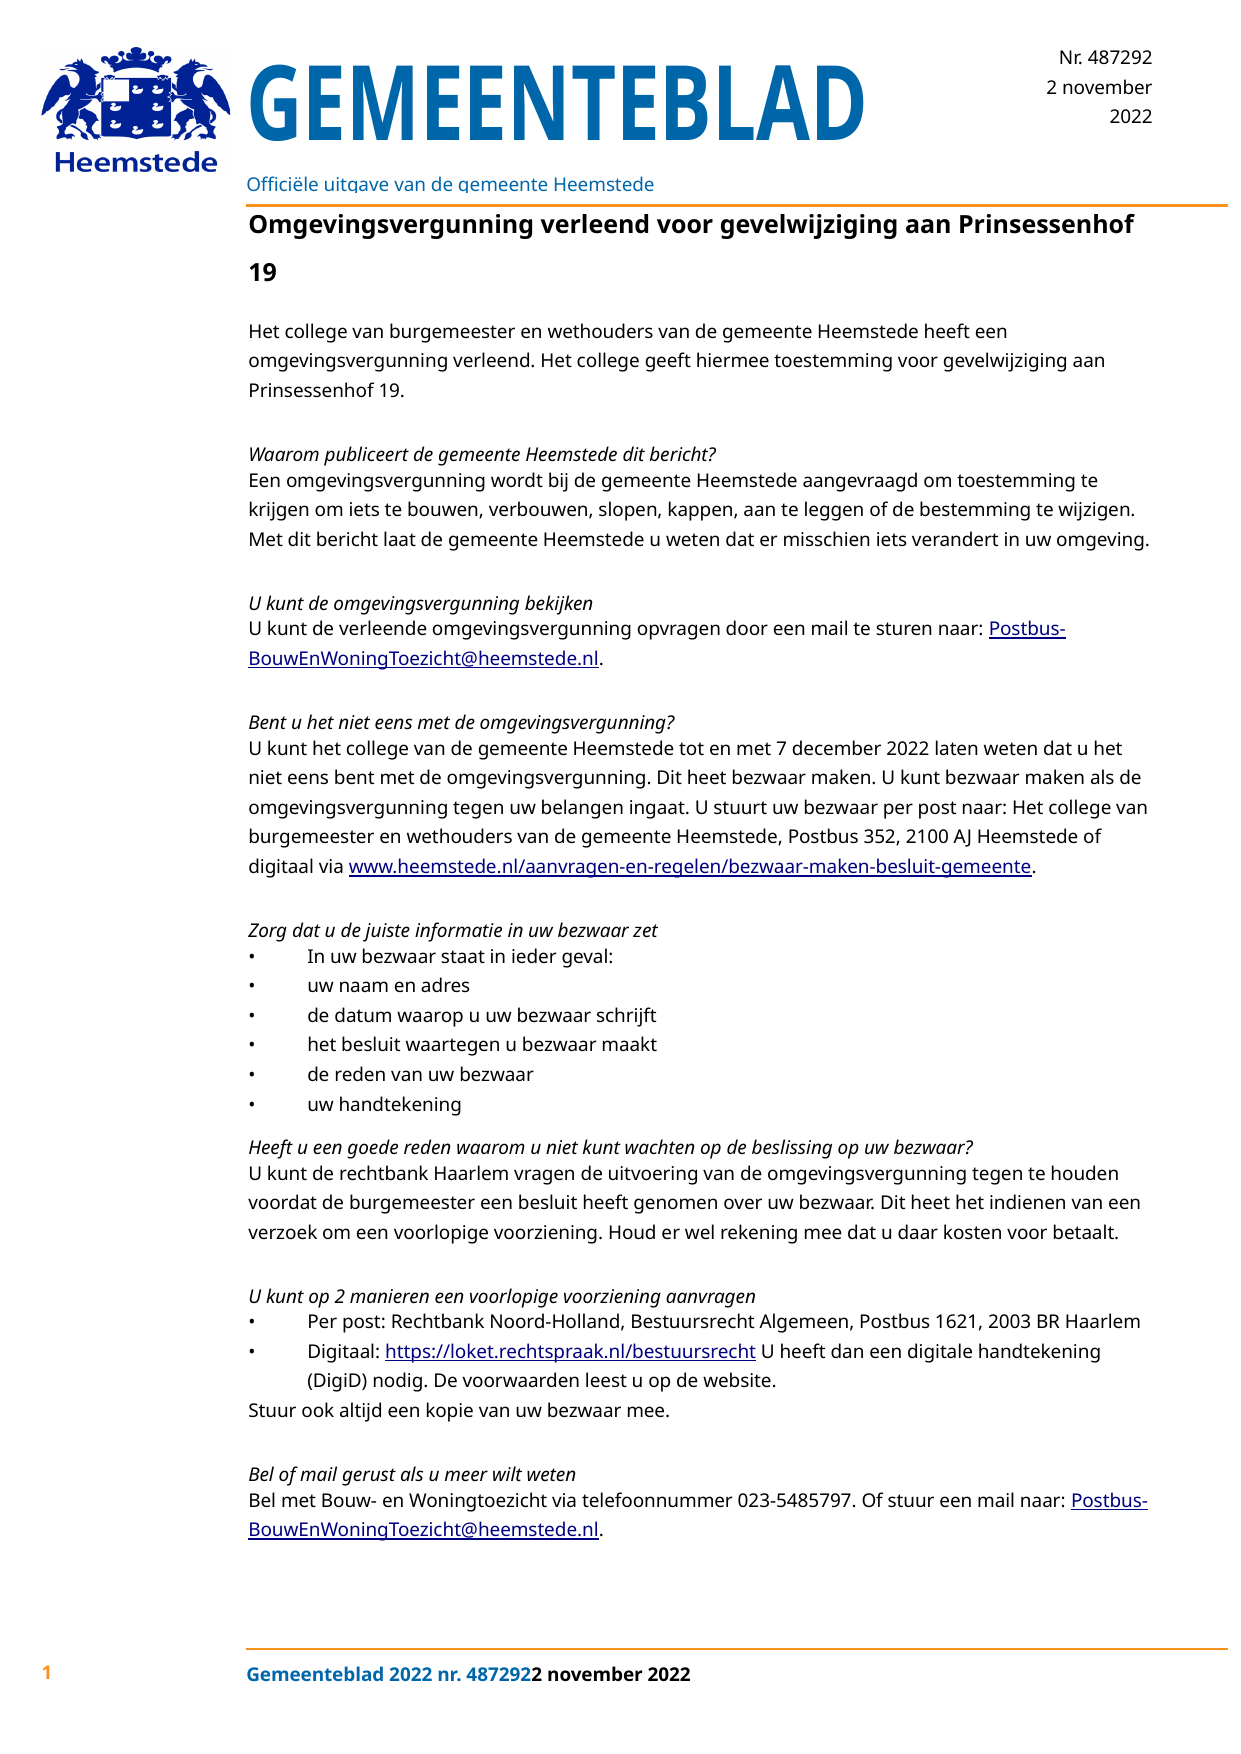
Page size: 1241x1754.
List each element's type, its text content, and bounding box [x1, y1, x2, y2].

list de reden van uw bezwaar [248, 1061, 1152, 1087]
text U kunt de omgevingsvergunning bekijken [248, 590, 1152, 616]
list Per post: Rechtbank Noord-Holland, Bestuursrecht Algemeen, Postbus 1621, 2003 BR Haarlem [248, 1308, 1152, 1334]
text U kunt op 2 manieren een voorlopige voorziening aanvragen [248, 1283, 1152, 1308]
list Digitaal: https://loket.rechtspraak.nl/bestuursrecht U heeft dan een digitale handtekening (DigiD) nodig. De voorwaarden leest u op de website. [248, 1338, 1152, 1393]
text Bent u het niet eens met de omgevingsvergunning? [248, 709, 1152, 735]
text U kunt het college van de gemeente Heemstede tot en met 7 december 2022 laten weten dat u het niet eens bent met de omgevingsvergunning. Dit heet bezwaar maken. U kunt bezwaar maken als de omgevingsvergunning tegen uw belangen ingaat. U stuurt uw bezwaar per post naar: Het college van burgemeester en wethouders van de gemeente Heemstede, Postbus 352, 2100 AJ Heemstede of digitaal via www.heemstede.nl/aanvragen-en-regelen/bezwaar-maken-besluit-gemeente. [248, 735, 1152, 879]
text U kunt de rechtbank Haarlem vragen de uitvoering van de omgevingsvergunning tegen te houden voordat de burgemeester een besluit heeft genomen over uw bezwaar. Dit heet het indienen van een verzoek om een voorlopige voorziening. Houd er wel rekening mee dat u daar kosten voor betaalt. [248, 1160, 1152, 1244]
text Bel of mail gerust als u meer wilt weten [248, 1461, 1152, 1487]
list uw naam en adres [248, 972, 1152, 998]
text Omgevingsvergunning verleend voor gevelwijziging aan Prinsessenhof 19 [248, 207, 1152, 288]
text Zorg dat u de juiste informatie in uw bezwaar zet [248, 917, 1152, 943]
list In uw bezwaar staat in ieder geval: [248, 943, 1152, 969]
picture [41, 47, 231, 172]
list uw handtekening [248, 1091, 1152, 1117]
list de datum waarop u uw bezwaar schrijft [248, 1002, 1152, 1028]
text Stuur ook altijd een kopie van uw bezwaar mee. [248, 1397, 1152, 1423]
text Bel met Bouw- en Woningtoezicht via telefoonnummer 023-5485797. Of stuur een mail naar: Postbus-BouwEnWoningToezicht@heemstede.nl. [248, 1487, 1152, 1542]
text U kunt de verleende omgevingsvergunning opvragen door een mail te sturen naar: Postbus-BouwEnWoningToezicht@heemstede.nl. [248, 616, 1152, 671]
text Het college van burgemeester en wethouders van de gemeente Heemstede heeft een omgevingsvergunning verleend. Het college geeft hiermee toestemming voor gevelwijziging aan Prinsessenhof 19. [248, 318, 1152, 403]
list het besluit waartegen u bezwaar maakt [248, 1032, 1152, 1057]
text Een omgevingsvergunning wordt bij de gemeente Heemstede aangevraagd om toestemming te krijgen om iets te bouwen, verbouwen, slopen, kappen, aan te leggen of de bestemming te wijzigen. Met dit bericht laat de gemeente Heemstede u weten dat er misschien iets verandert in uw omgeving. [248, 467, 1152, 552]
text Heeft u een goede reden waarom u niet kunt wachten op de beslissing op uw bezwaar? [248, 1134, 1152, 1160]
text Waarom publiceert de gemeente Heemstede dit bericht? [248, 441, 1152, 467]
